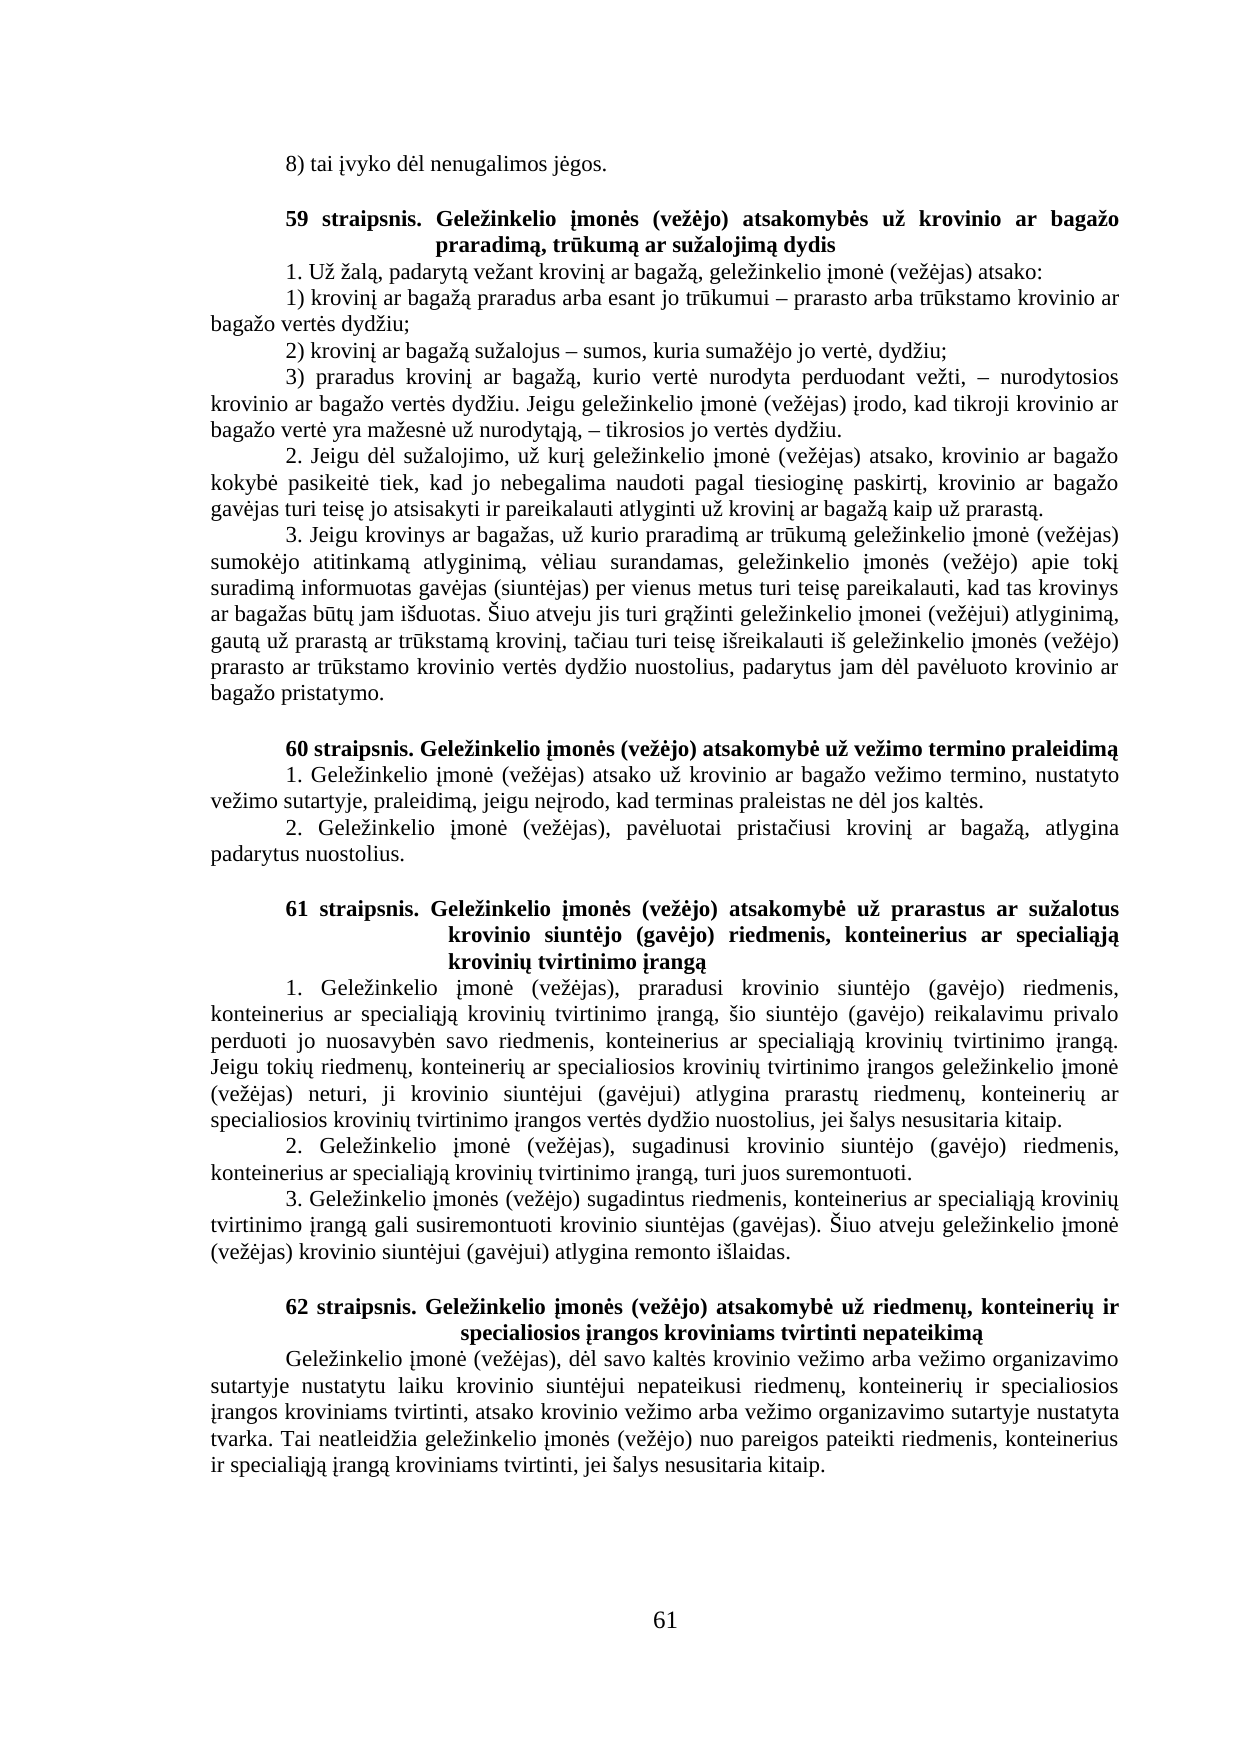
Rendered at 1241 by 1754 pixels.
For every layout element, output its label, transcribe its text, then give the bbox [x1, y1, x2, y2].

text 2. Geležinkelio įmonė (vežėjas), pavėluotai pristačiusi krovinį ar bagažą, atlygina padarytus nuostolius. [210, 814, 1120, 866]
text 59 straipsnis. Geležinkelio įmonės (vežėjo) atsakomybės už krovinio ar bagažo praradimą, trūkumą ar sužalojimą dydis [285, 205, 1120, 258]
text 2. Geležinkelio įmonė (vežėjas), sugadinusi krovinio siuntėjo (gavėjo) riedmenis, konteinerius ar specialiąją krovinių tvirtinimo įrangą, turi juos suremontuoti. [210, 1132, 1120, 1185]
text 3. Jeigu krovinys ar bagažas, už kurio praradimą ar trūkumą geležinkelio įmonė (vežėjas) sumokėjo atitinkamą atlyginimą, vėliau surandamas, geležinkelio įmonės (vežėjo) apie tokį suradimą informuotas gavėjas (siuntėjas) per vienus metus turi teisę pareikalauti, kad tas krovinys ar bagažas būtų jam išduotas. Šiuo atveju jis turi grąžinti geležinkelio įmonei (vežėjui) atlyginimą, gautą už prarastą ar trūkstamą krovinį, tačiau turi teisę išreikalauti iš geležinkelio įmonės (vežėjo) prarasto ar trūkstamo krovinio vertės dydžio nuostolius, padarytus jam dėl pavėluoto krovinio ar bagažo pristatymo. [210, 521, 1120, 706]
text 1. Geležinkelio įmonė (vežėjas) atsako už krovinio ar bagažo vežimo termino, nustatyto vežimo sutartyje, praleidimą, jeigu neįrodo, kad terminas praleistas ne dėl jos kaltės. [210, 761, 1120, 814]
text 3. Geležinkelio įmonės (vežėjo) sugadintus riedmenis, konteinerius ar specialiąją krovinių tvirtinimo įrangą gali susiremontuoti krovinio siuntėjas (gavėjas). Šiuo atveju geležinkelio įmonė (vežėjas) krovinio siuntėjui (gavėjui) atlygina remonto išlaidas. [210, 1185, 1120, 1264]
text 1) krovinį ar bagažą praradus arba esant jo trūkumui – prarasto arba trūkstamo krovinio ar bagažo vertės dydžiu; [210, 284, 1120, 337]
text 60 straipsnis. Geležinkelio įmonės (vežėjo) atsakomybė už vežimo termino praleidimą [285, 734, 1120, 761]
text 1. Už žalą, padarytą vežant krovinį ar bagažą, geležinkelio įmonė (vežėjas) atsako: [210, 258, 1120, 284]
text 62 straipsnis. Geležinkelio įmonės (vežėjo) atsakomybė už riedmenų, konteinerių ir specialiosios įrangos kroviniams tvirtinti nepateikimą [285, 1293, 1120, 1346]
text 2. Jeigu dėl sužalojimo, už kurį geležinkelio įmonė (vežėjas) atsako, krovinio ar bagažo kokybė pasikeitė tiek, kad jo nebegalima naudoti pagal tiesioginę paskirtį, krovinio ar bagažo gavėjas turi teisę jo atsisakyti ir pareikalauti atlyginti už krovinį ar bagažą kaip už prarastą. [210, 442, 1120, 521]
text 3) praradus krovinį ar bagažą, kurio vertė nurodyta perduodant vežti, – nurodytosios krovinio ar bagažo vertės dydžiu. Jeigu geležinkelio įmonė (vežėjas) įrodo, kad tikroji krovinio ar bagažo vertė yra mažesnė už nurodytąją, – tikrosios jo vertės dydžiu. [210, 363, 1120, 442]
text Geležinkelio įmonė (vežėjas), dėl savo kaltės krovinio vežimo arba vežimo organizavimo sutartyje nustatytu laiku krovinio siuntėjui nepateikusi riedmenų, konteinerių ir specialiosios įrangos kroviniams tvirtinti, atsako krovinio vežimo arba vežimo organizavimo sutartyje nustatyta tvarka. Tai neatleidžia geležinkelio įmonės (vežėjo) nuo pareigos pateikti riedmenis, konteinerius ir specialiąją įrangą kroviniams tvirtinti, jei šalys nesusitaria kitaip. [210, 1346, 1120, 1477]
text 2) krovinį ar bagažą sužalojus – sumos, kuria sumažėjo jo vertė, dydžiu; [210, 337, 1120, 363]
text 1. Geležinkelio įmonė (vežėjas), praradusi krovinio siuntėjo (gavėjo) riedmenis, konteinerius ar specialiąją krovinių tvirtinimo įrangą, šio siuntėjo (gavėjo) reikalavimu privalo perduoti jo nuosavybėn savo riedmenis, konteinerius ar specialiąją krovinių tvirtinimo įrangą. Jeigu tokių riedmenų, konteinerių ar specialiosios krovinių tvirtinimo įrangos geležinkelio įmonė (vežėjas) neturi, ji krovinio siuntėjui (gavėjui) atlygina prarastų riedmenų, konteinerių ar specialiosios krovinių tvirtinimo įrangos vertės dydžio nuostolius, jei šalys nesusitaria kitaip. [210, 974, 1120, 1132]
text 8) tai įvyko dėl nenugalimos jėgos. [210, 150, 1120, 176]
text 61 straipsnis. Geležinkelio įmonės (vežėjo) atsakomybė už prarastus ar sužalotus krovinio siuntėjo (gavėjo) riedmenis, konteinerius ar specialiąją krovinių tvirtinimo įrangą [285, 895, 1120, 974]
